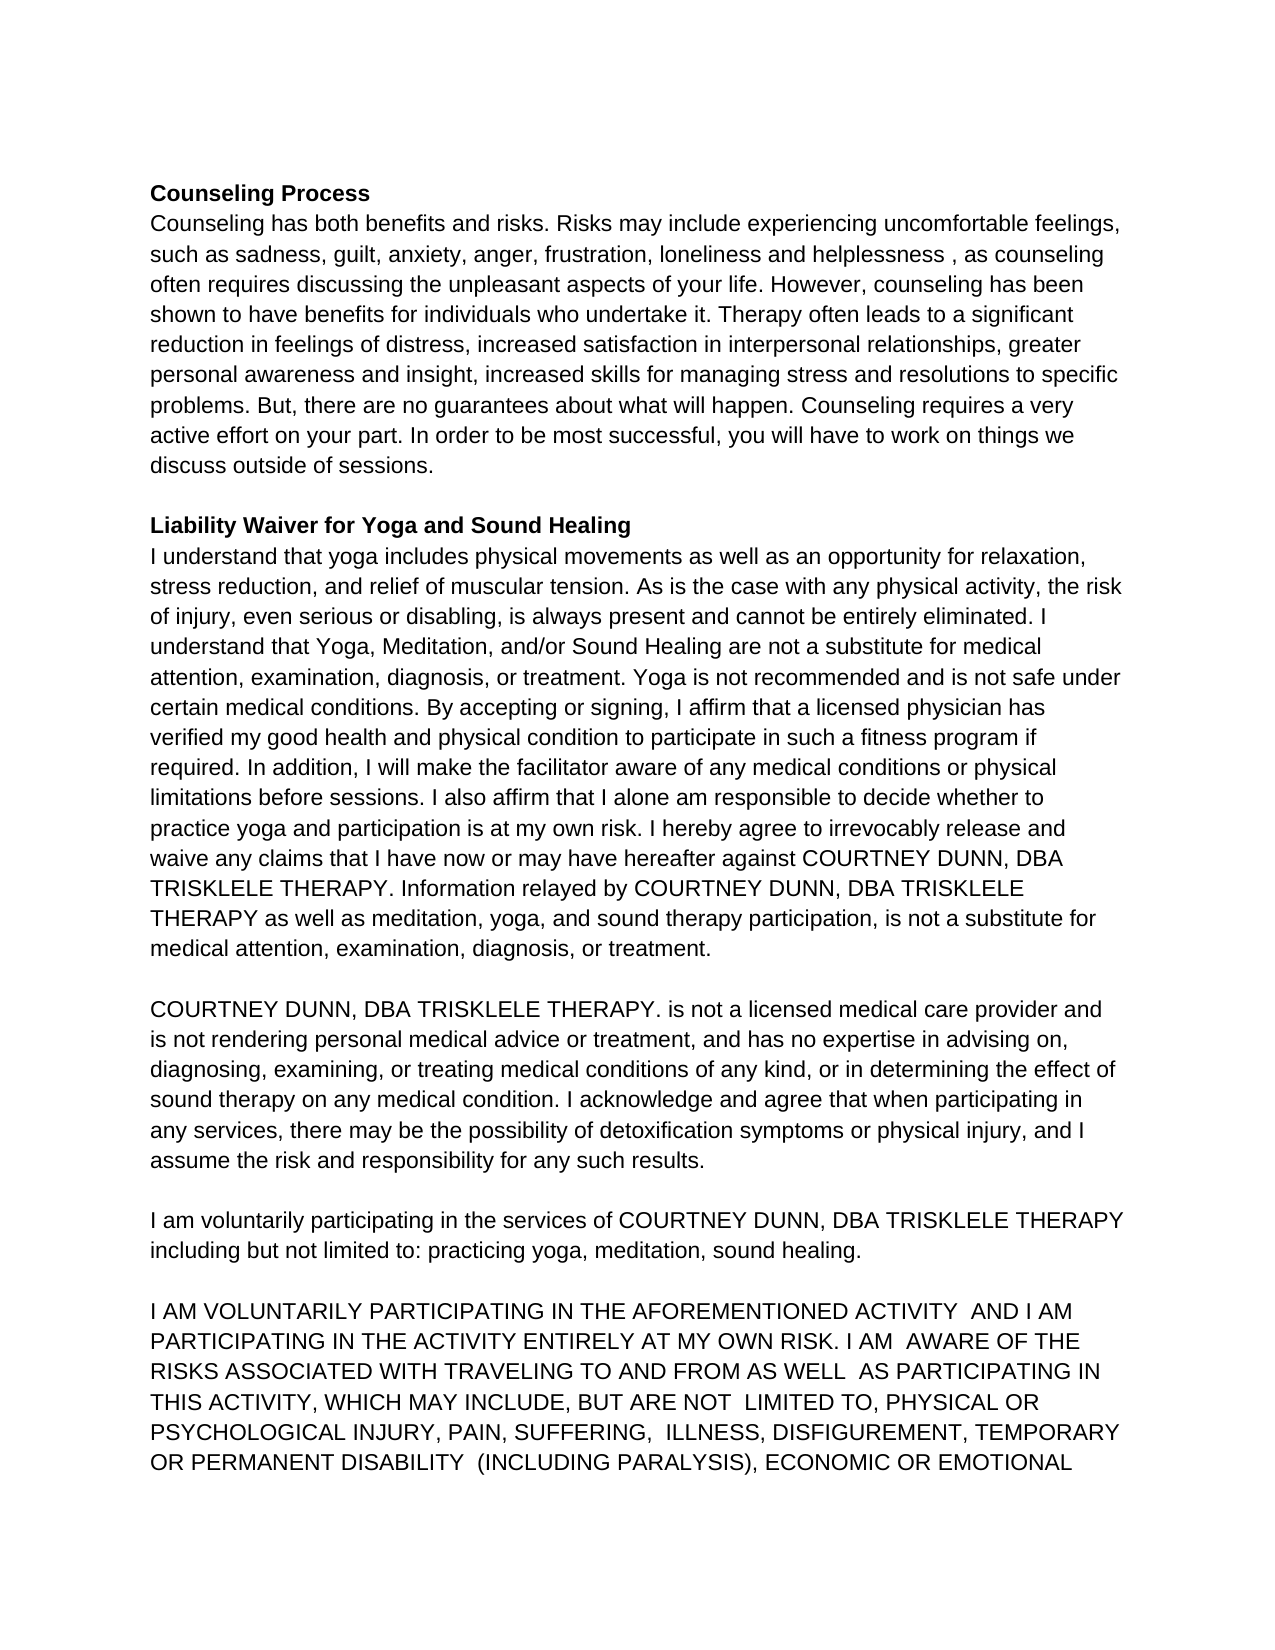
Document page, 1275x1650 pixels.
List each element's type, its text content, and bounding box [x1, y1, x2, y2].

text COURTNEY DUNN, DBA TRISKLELE THERAPY. is not a licensed medical care provider and is not rendering personal medical advice or treatment, and has no expertise in advising on, diagnosing, examining, or treating medical conditions of any kind, or in determining the effect of sound therapy on any medical condition. I acknowledge and agree that when participating in any services, there may be the possibility of detoxification symptoms or physical injury, and I assume the risk and responsibility for any such results. [150, 996, 1125, 1173]
text Liability Waiver for Yoga and Sound Healing [150, 512, 1125, 539]
text I am voluntarily participating in the services of COURTNEY DUNN, DBA TRISKLELE THERAPY including but not limited to: practicing yoga, meditation, sound healing. [150, 1207, 1125, 1264]
text I understand that yoga includes physical movements as well as an opportunity for relaxation, stress reduction, and relief of muscular tension. As is the case with any physical activity, the risk of injury, even serious or disabling, is always present and cannot be entirely eliminated. I understand that Yoga, Meditation, and/or Sound Healing are not a substitute for medical attention, examination, diagnosis, or treatment. Yoga is not recommended and is not safe under certain medical conditions. By accepting or signing, I affirm that a licensed physician has verified my good health and physical condition to participate in such a fitness program if required. In addition, I will make the facilitator aware of any medical conditions or physical limitations before sessions. I also affirm that I alone am responsible to decide whether to practice yoga and participation is at my own risk. I hereby agree to irrevocably release and waive any claims that I have now or may have hereafter against COURTNEY DUNN, DBA TRISKLELE THERAPY. Information relayed by COURTNEY DUNN, DBA TRISKLELE THERAPY as well as meditation, yoga, and sound therapy participation, is not a substitute for medical attention, examination, diagnosis, or treatment. [150, 543, 1125, 962]
text Counseling has both benefits and risks. Risks may include experiencing uncomfortable feelings, such as sadness, guilt, anxiety, anger, frustration, loneliness and helplessness , as counseling often requires discussing the unpleasant aspects of your life. However, counseling has been shown to have benefits for individuals who undertake it. Therapy often leads to a significant reduction in feelings of distress, increased satisfaction in interpersonal relationships, greater personal awareness and insight, increased skills for managing stress and resolutions to specific problems. But, there are no guarantees about what will happen. Counseling requires a very active effort on your part. In order to be most successful, you will have to work on things we discuss outside of sessions. [150, 210, 1125, 478]
text Counseling Process [150, 180, 1125, 207]
text I AM VOLUNTARILY PARTICIPATING IN THE AFOREMENTIONED ACTIVITY AND I AM PARTICIPATING IN THE ACTIVITY ENTIRELY AT MY OWN RISK. I AM AWARE OF THE RISKS ASSOCIATED WITH TRAVELING TO AND FROM AS WELL AS PARTICIPATING IN THIS ACTIVITY, WHICH MAY INCLUDE, BUT ARE NOT LIMITED TO, PHYSICAL OR PSYCHOLOGICAL INJURY, PAIN, SUFFERING, ILLNESS, DISFIGUREMENT, TEMPORARY OR PERMANENT DISABILITY (INCLUDING PARALYSIS), ECONOMIC OR EMOTIONAL [150, 1298, 1125, 1475]
